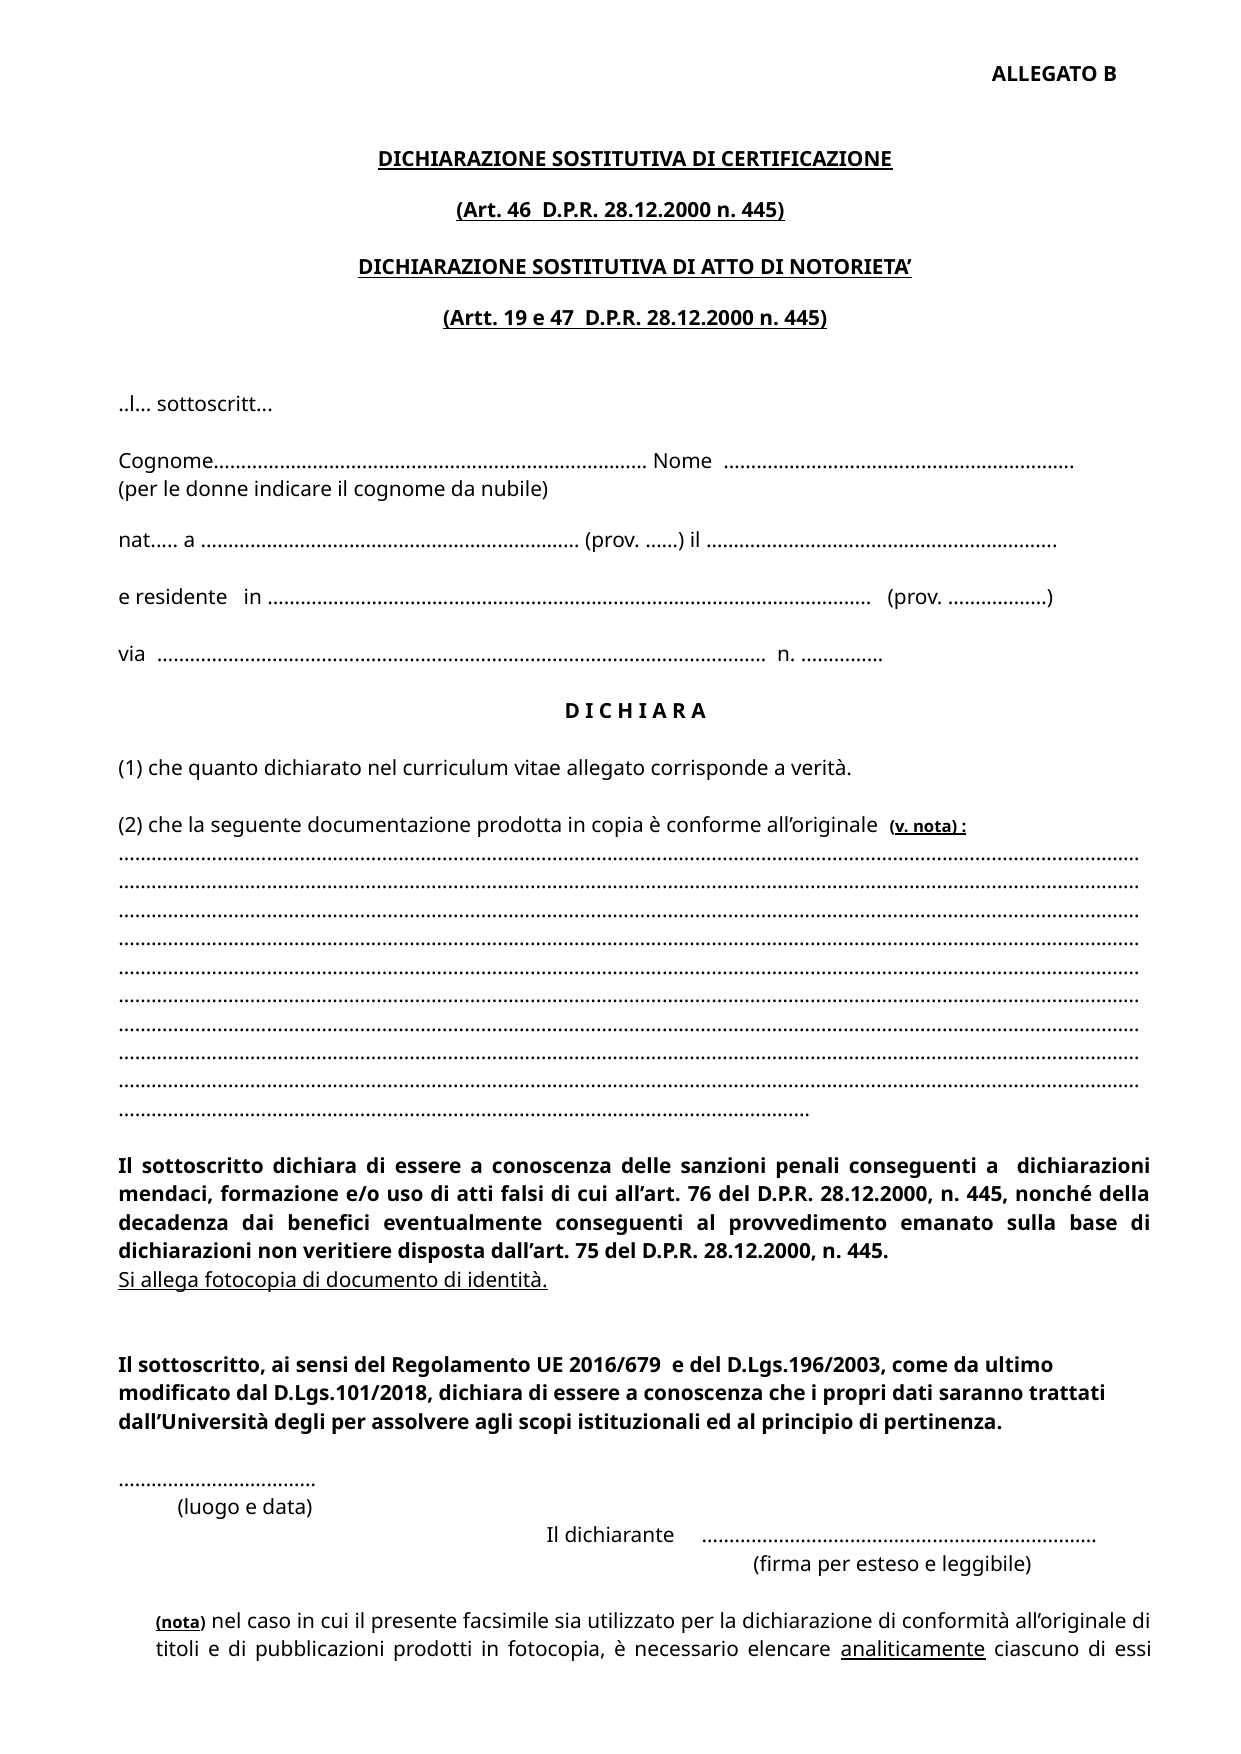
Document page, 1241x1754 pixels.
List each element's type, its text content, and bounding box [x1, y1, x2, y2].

text ……………………………… [118, 1464, 1152, 1492]
text e residente in ……………………………………………………………………………………………….. (prov. ………………) [118, 582, 1152, 611]
text (2) che la seguente documentazione prodotta in copia è conforme all’originale (v. nota) : [118, 810, 1152, 838]
subtitle ALLEGATO B [118, 59, 1122, 87]
text (per le donne indicare il cognome da nubile) [118, 474, 1152, 503]
text ……………………………………………………………………………………………………………………………………………………………………………………………………………………………………………………………………………………………………………………………………………………………………………………………………………………………………………………………………………………………………………………………………………………………………………………………………………………………………………………………………………………………………………………………………………………………………………………………………………………………………………………………………………………………………………………………………………………………………………………………………………………………………………………………………………………………………………………………………………………………………………………………………………………………………………………………………………………………………………………………………………………………………………………………………………………………………………………………………………………………………………………………………………………………………………………………………………………………………………………………… [118, 838, 1152, 1122]
text Il sottoscritto dichiara di essere a conoscenza delle sanzioni penali conseguenti a dichiarazioni mendaci, formazione e/o uso di atti falsi di cui all’art. 76 del D.P.R. 28.12.2000, n. 445, nonché della decadenza dai benefici eventualmente conseguenti al provvedimento emanato sulla base di dichiarazioni non veritiere disposta dall’art. 75 del D.P.R. 28.12.2000, n. 445. [118, 1151, 1152, 1265]
text ..l... sottoscritt... [118, 389, 1152, 417]
subtitle DICHIARAZIONE SOSTITUTIVA DI CERTIFICAZIONE [118, 144, 1152, 173]
text (Artt. 19 e 47 D.P.R. 28.12.2000 n. 445) [118, 303, 1152, 332]
text DICHIARAZIONE SOSTITUTIVA DI ATTO DI NOTORIETA’ [118, 252, 1152, 281]
text (Art. 46 D.P.R. 28.12.2000 n. 445) [118, 196, 1122, 224]
text via ………………………………………………………………………………………………… n. …………… [118, 639, 1152, 667]
text (luogo e data) [118, 1492, 1152, 1521]
text (firma per esteso e leggibile) [118, 1549, 1152, 1577]
text nat..... a …………………………………………………………… (prov. ……) il ………………………………………………………. [118, 525, 1152, 554]
subtitle D I C H I A R A [118, 696, 1152, 724]
text Il sottoscritto, ai sensi del Regolamento UE 2016/679 e del D.Lgs.196/2003, come da ultimo modificato dal D.Lgs.101/2018, dichiara di essere a conoscenza che i propri dati saranno trattati dall’Università degli per assolvere agli scopi istituzionali ed al principio di pertinenza. [118, 1350, 1152, 1435]
text Si allega fotocopia di documento di identità. [118, 1265, 1152, 1293]
text Cognome………………………………………………………….………… Nome ………………………………………………………. [118, 446, 1152, 474]
text (1) che quanto dichiarato nel curriculum vitae allegato corrisponde a verità. [118, 753, 1152, 781]
text (nota) nel caso in cui il presente facsimile sia utilizzato per la dichiarazione di conformità all’originale di titoli e di pubblicazioni prodotti in fotocopia, è necessario elencare analiticamente ciascuno di essi [156, 1606, 1152, 1663]
text Il dichiarante ……………………………………………………………… [118, 1521, 1152, 1549]
